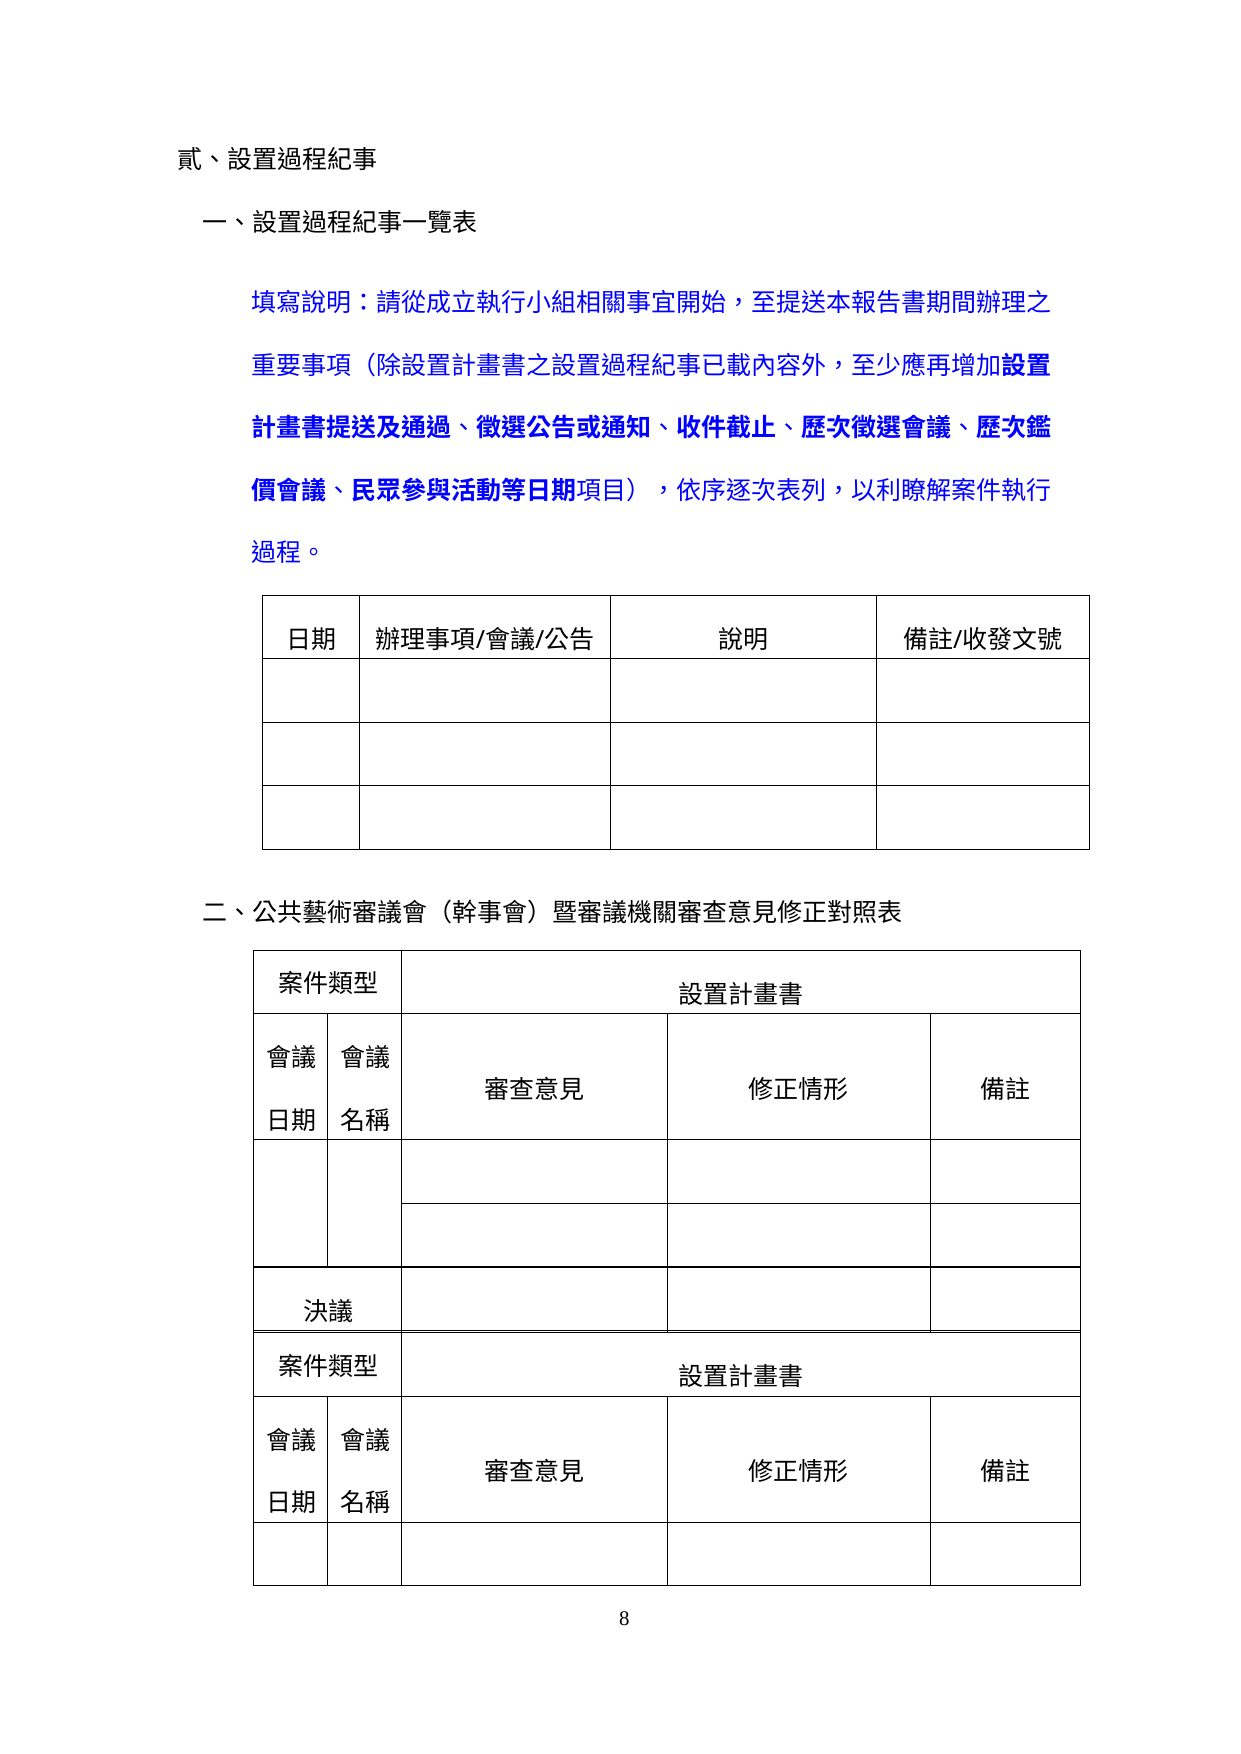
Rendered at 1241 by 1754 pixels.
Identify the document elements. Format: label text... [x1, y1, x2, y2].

table_header 日期 [263, 596, 359, 658]
table_cell [263, 723, 359, 785]
table_cell [611, 786, 876, 849]
table_cell [402, 1523, 667, 1585]
table_cell 會議日期 [254, 1397, 327, 1522]
table_cell [668, 1523, 930, 1585]
table_cell 修正情形 [668, 1397, 930, 1522]
table_cell [931, 1140, 1080, 1203]
table_cell [254, 1140, 327, 1266]
table_cell 會議日期 [254, 1014, 327, 1139]
table_cell [611, 659, 876, 722]
table_header 辦理事項/會議/公告 [360, 596, 610, 658]
table_cell [360, 659, 610, 722]
table_cell [931, 1268, 1080, 1330]
table_cell [877, 659, 1089, 722]
table_cell [254, 1523, 327, 1585]
table_cell 決議 [254, 1268, 401, 1330]
table_cell [877, 723, 1089, 785]
table_cell 備註 [931, 1397, 1080, 1522]
table_cell [931, 1204, 1080, 1266]
text 填寫說明：請從成立執行小組相關事宜開始，至提送本報告書期間辦理之重要事項（除設置計畫書之設置過程紀事已載內容外，至少應再增加設置計畫書提送及通過、徵選公告或通知、收件截止、歷次徵選會議、歷次鑑價會議、民眾參與活動等日期項目），依序逐次表列，以利瞭解案件執行過程。 [251, 259, 1063, 572]
table_cell [668, 1204, 930, 1266]
table_cell 審查意見 [402, 1397, 667, 1522]
table_cell 設置計畫書 [402, 1333, 1080, 1396]
table_cell 案件類型 [254, 1333, 401, 1396]
table_header 備註/收發文號 [877, 596, 1089, 658]
table_cell [931, 1523, 1080, 1585]
table_cell [328, 1140, 401, 1266]
table_cell [402, 1268, 667, 1330]
table_cell [668, 1268, 930, 1330]
table_cell [263, 659, 359, 722]
table_cell [263, 786, 359, 849]
table_cell [611, 723, 876, 785]
table_header 案件類型 [254, 951, 401, 1013]
table_cell 會議名稱 [328, 1014, 401, 1139]
table_cell 修正情形 [668, 1014, 930, 1139]
table_cell [877, 786, 1089, 849]
table_cell [402, 1140, 667, 1203]
table_cell [668, 1140, 930, 1203]
table_cell [360, 786, 610, 849]
table_header 說明 [611, 596, 876, 658]
text 一、設置過程紀事一覽表 [177, 179, 1063, 241]
table_header 設置計畫書 [402, 951, 1080, 1013]
text 貳、設置過程紀事 [177, 116, 1063, 179]
table_cell [360, 723, 610, 785]
table_cell [328, 1523, 401, 1585]
table_cell 會議名稱 [328, 1397, 401, 1522]
table_cell 審查意見 [402, 1014, 667, 1139]
table_cell 備註 [931, 1014, 1080, 1139]
table_cell [402, 1204, 667, 1266]
text 二、公共藝術審議會（幹事會）暨審議機關審查意見修正對照表 [177, 868, 1063, 931]
